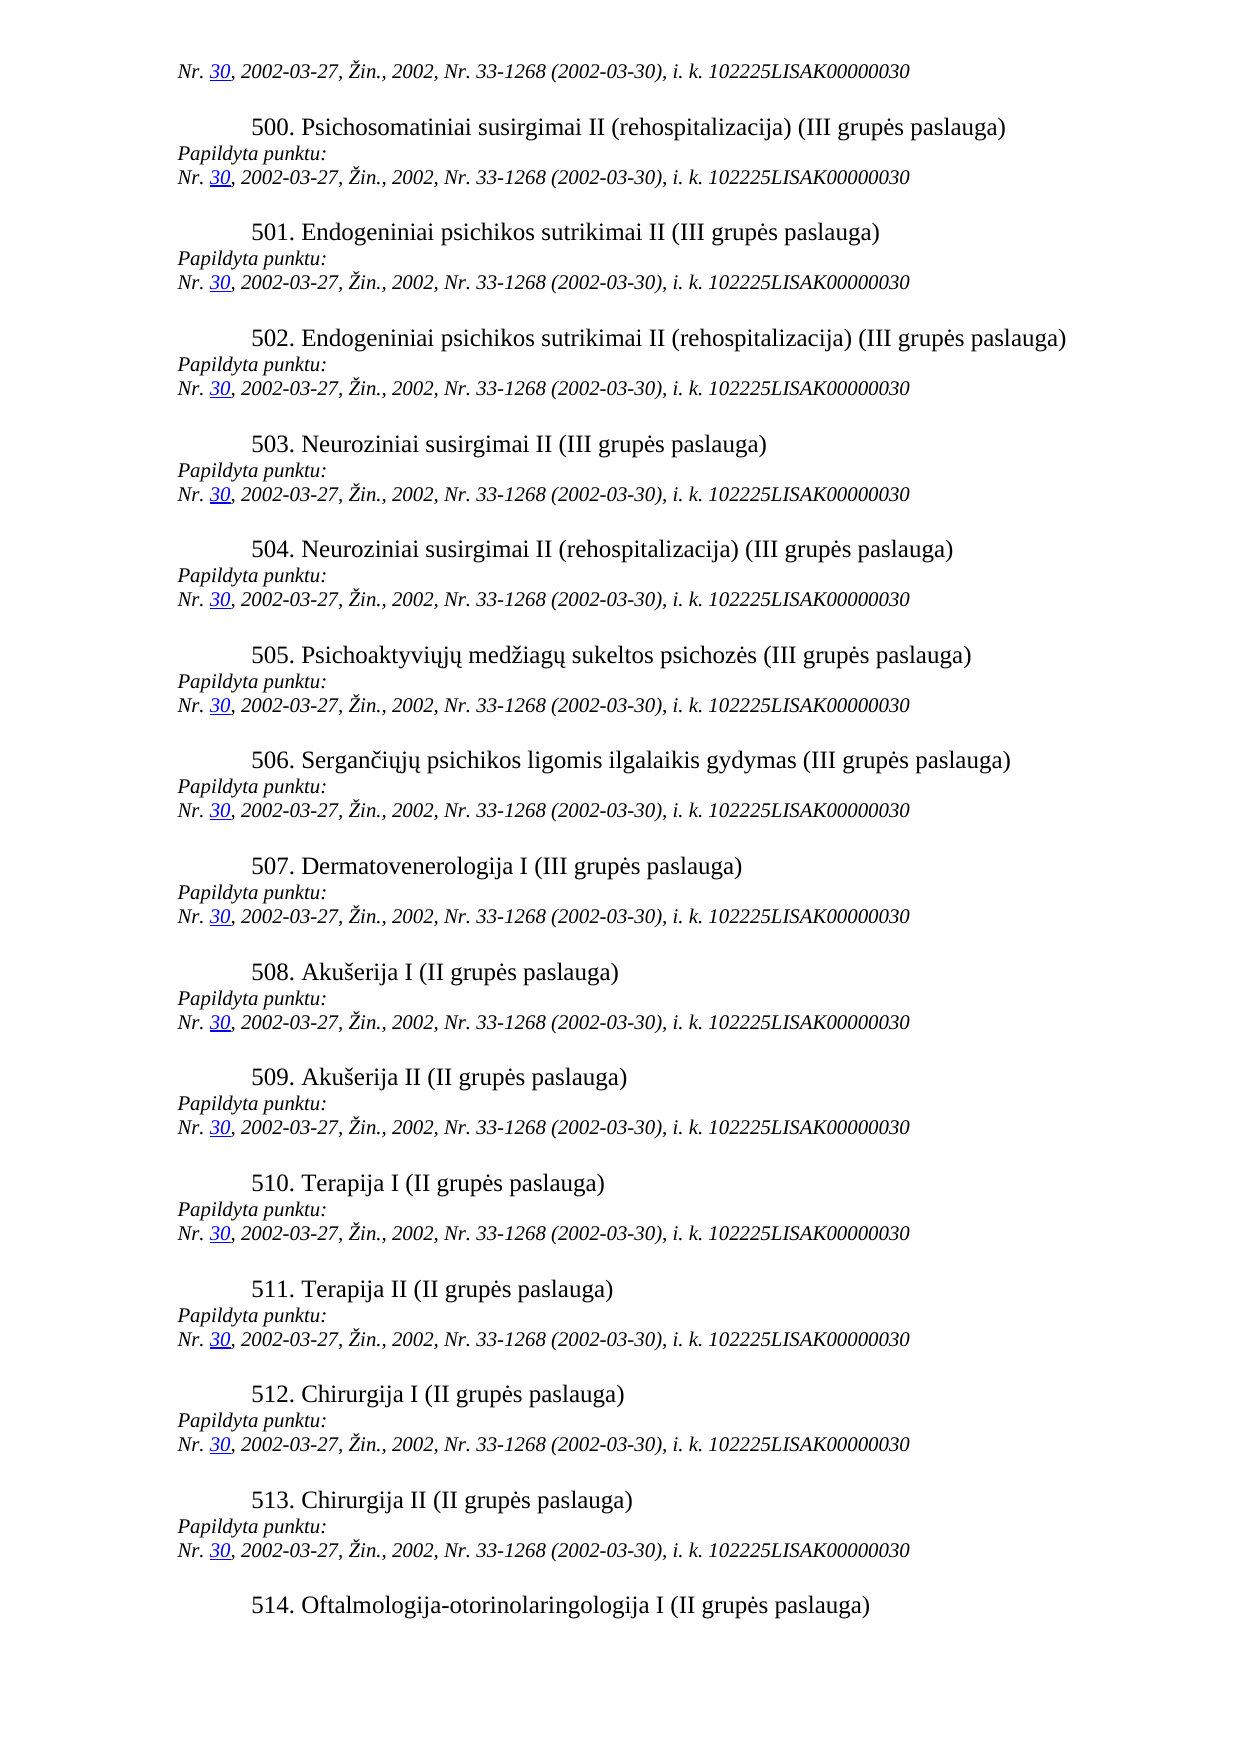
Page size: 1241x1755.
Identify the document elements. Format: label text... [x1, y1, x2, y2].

text Nr. 30, 2002-03-27, Žin., 2002, Nr. 33-1268 (2002-03-30), i. k. 102225LISAK00000030 [177, 165, 1181, 189]
text Nr. 30, 2002-03-27, Žin., 2002, Nr. 33-1268 (2002-03-30), i. k. 102225LISAK00000030 [177, 1115, 1181, 1139]
text Papildyta punktu: [177, 669, 1181, 693]
text 508. Akušerija I (II grupės paslauga) [177, 957, 1181, 986]
text 512. Chirurgija I (II grupės paslauga) [177, 1379, 1181, 1408]
text Papildyta punktu: [177, 986, 1181, 1010]
text Papildyta punktu: [177, 1514, 1181, 1538]
text Nr. 30, 2002-03-27, Žin., 2002, Nr. 33-1268 (2002-03-30), i. k. 102225LISAK00000030 [177, 59, 1181, 83]
text Nr. 30, 2002-03-27, Žin., 2002, Nr. 33-1268 (2002-03-30), i. k. 102225LISAK00000030 [177, 1432, 1181, 1456]
text Nr. 30, 2002-03-27, Žin., 2002, Nr. 33-1268 (2002-03-30), i. k. 102225LISAK00000030 [177, 693, 1181, 717]
text Papildyta punktu: [177, 457, 1181, 482]
text Nr. 30, 2002-03-27, Žin., 2002, Nr. 33-1268 (2002-03-30), i. k. 102225LISAK00000030 [177, 1010, 1181, 1034]
text 505. Psichoaktyviųjų medžiagų sukeltos psichozės (III grupės paslauga) [177, 640, 1181, 669]
text Nr. 30, 2002-03-27, Žin., 2002, Nr. 33-1268 (2002-03-30), i. k. 102225LISAK00000030 [177, 270, 1181, 294]
text 503. Neuroziniai susirgimai II (III grupės paslauga) [177, 429, 1181, 457]
text Nr. 30, 2002-03-27, Žin., 2002, Nr. 33-1268 (2002-03-30), i. k. 102225LISAK00000030 [177, 482, 1181, 506]
text 501. Endogeniniai psichikos sutrikimai II (III grupės paslauga) [177, 217, 1181, 246]
text Nr. 30, 2002-03-27, Žin., 2002, Nr. 33-1268 (2002-03-30), i. k. 102225LISAK00000030 [177, 1327, 1181, 1351]
text 500. Psichosomatiniai susirgimai II (rehospitalizacija) (III grupės paslauga) [177, 112, 1181, 141]
text Papildyta punktu: [177, 246, 1181, 270]
text Nr. 30, 2002-03-27, Žin., 2002, Nr. 33-1268 (2002-03-30), i. k. 102225LISAK00000030 [177, 1538, 1181, 1562]
text Papildyta punktu: [177, 1197, 1181, 1221]
text Papildyta punktu: [177, 880, 1181, 904]
text 510. Terapija I (II grupės paslauga) [177, 1168, 1181, 1197]
text Papildyta punktu: [177, 141, 1181, 165]
text Papildyta punktu: [177, 352, 1181, 376]
text 502. Endogeniniai psichikos sutrikimai II (rehospitalizacija) (III grupės paslauga) [177, 323, 1181, 352]
text Papildyta punktu: [177, 563, 1181, 587]
text Papildyta punktu: [177, 1091, 1181, 1115]
text Nr. 30, 2002-03-27, Žin., 2002, Nr. 33-1268 (2002-03-30), i. k. 102225LISAK00000030 [177, 904, 1181, 928]
text Papildyta punktu: [177, 1302, 1181, 1327]
text Nr. 30, 2002-03-27, Žin., 2002, Nr. 33-1268 (2002-03-30), i. k. 102225LISAK00000030 [177, 376, 1181, 400]
text 507. Dermatovenerologija I (III grupės paslauga) [177, 851, 1181, 880]
text Papildyta punktu: [177, 1408, 1181, 1432]
text 506. Sergančiųjų psichikos ligomis ilgalaikis gydymas (III grupės paslauga) [177, 746, 1181, 774]
text 509. Akušerija II (II grupės paslauga) [177, 1062, 1181, 1091]
text Papildyta punktu: [177, 774, 1181, 798]
text Nr. 30, 2002-03-27, Žin., 2002, Nr. 33-1268 (2002-03-30), i. k. 102225LISAK00000030 [177, 587, 1181, 611]
text 504. Neuroziniai susirgimai II (rehospitalizacija) (III grupės paslauga) [177, 534, 1181, 563]
text Nr. 30, 2002-03-27, Žin., 2002, Nr. 33-1268 (2002-03-30), i. k. 102225LISAK00000030 [177, 798, 1181, 822]
text 513. Chirurgija II (II grupės paslauga) [177, 1485, 1181, 1514]
text Nr. 30, 2002-03-27, Žin., 2002, Nr. 33-1268 (2002-03-30), i. k. 102225LISAK00000030 [177, 1221, 1181, 1245]
text 514. Oftalmologija-otorinolaringologija I (II grupės paslauga) [177, 1591, 1181, 1619]
text 511. Terapija II (II grupės paslauga) [177, 1274, 1181, 1302]
